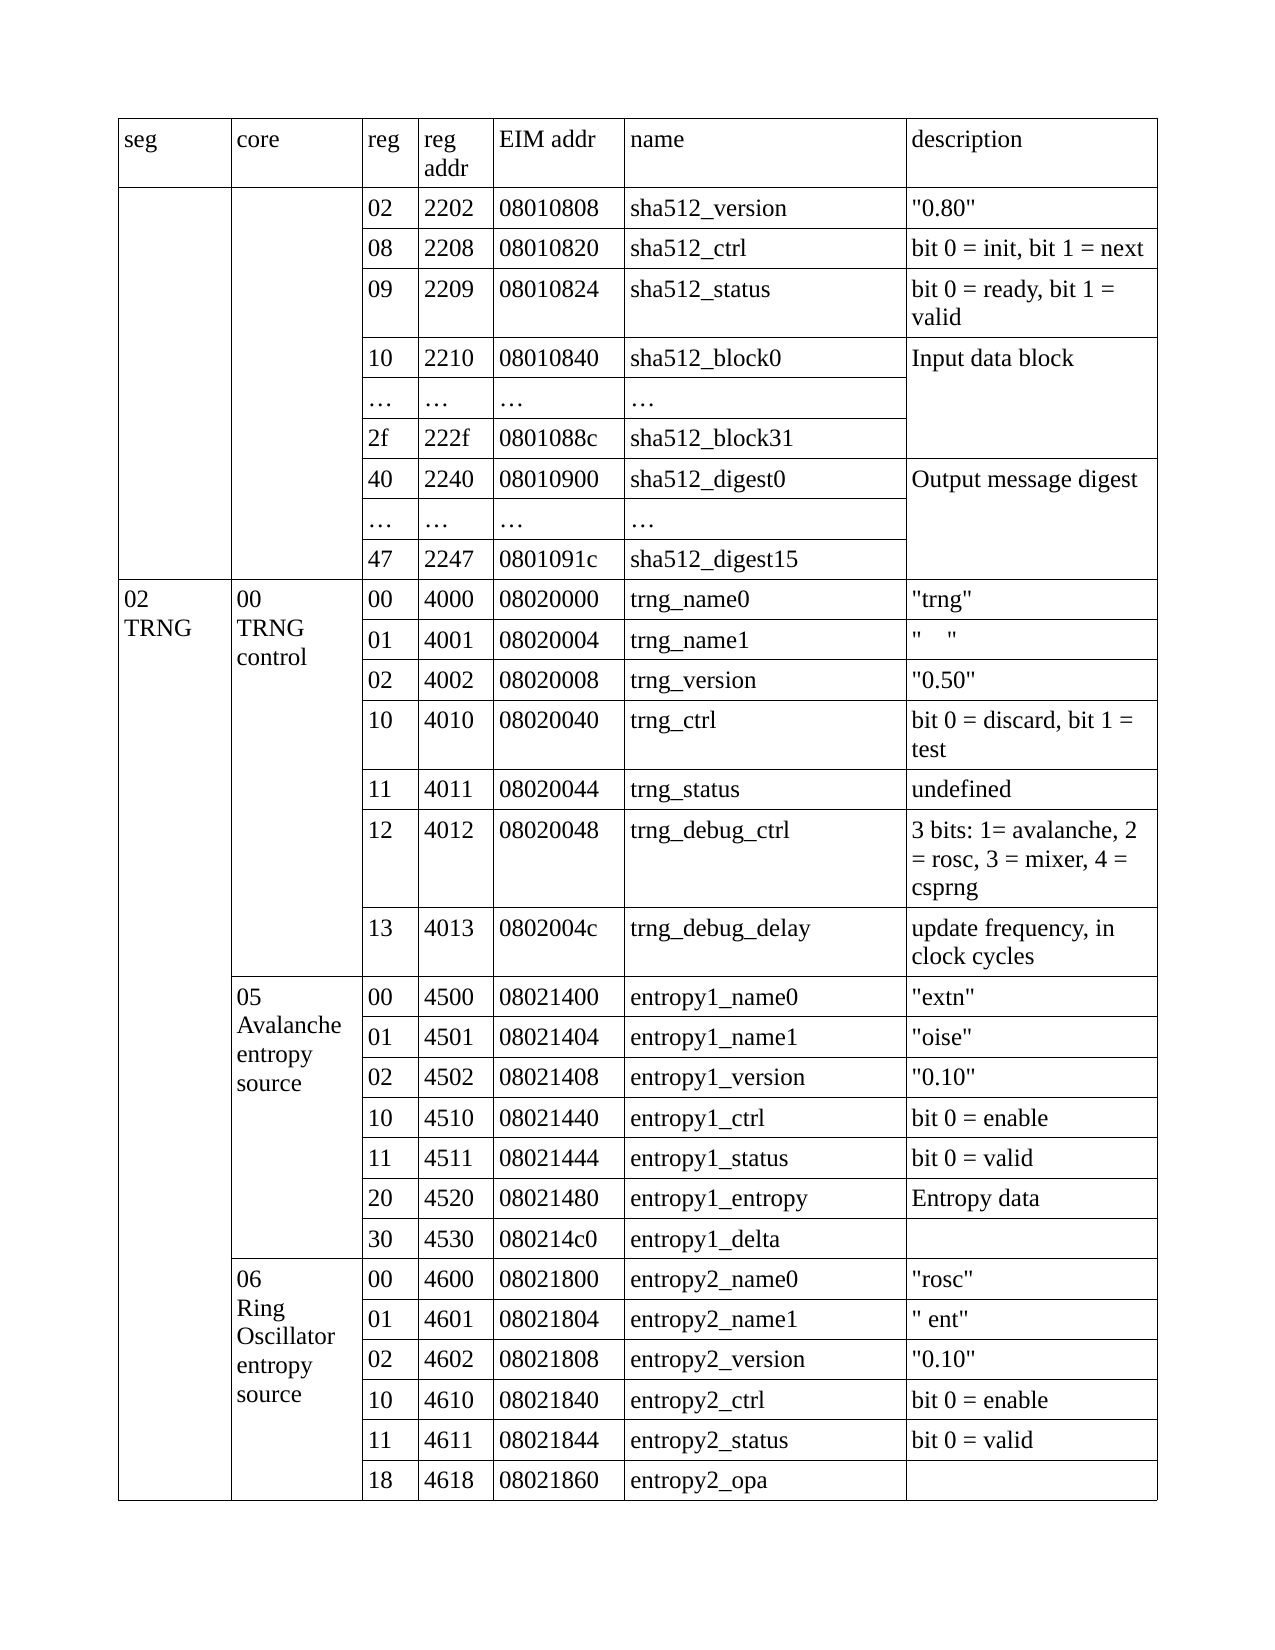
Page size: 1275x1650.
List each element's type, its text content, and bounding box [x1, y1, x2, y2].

table_cell 4011 [419, 770, 493, 809]
table_cell 08010824 [494, 269, 624, 337]
table_cell entropy2_name1 [625, 1300, 906, 1339]
table_cell [119, 188, 231, 579]
table_cell sha512_ctrl [625, 229, 906, 268]
table_cell 4001 [419, 620, 493, 659]
table_cell 08021808 [494, 1340, 624, 1379]
table_cell 4002 [419, 660, 493, 700]
table_cell bit 0 = valid [907, 1420, 1157, 1460]
table_cell 08021480 [494, 1179, 624, 1218]
table_cell 4600 [419, 1259, 493, 1298]
table_cell 4000 [419, 580, 493, 619]
table_cell 08010900 [494, 459, 624, 498]
table_cell trng_debug_ctrl [625, 810, 906, 907]
table_cell trng_debug_delay [625, 908, 906, 976]
table_cell "0.10" [907, 1340, 1157, 1379]
table_cell 4602 [419, 1340, 493, 1379]
table_cell 4012 [419, 810, 493, 907]
table_header reg addr [419, 119, 493, 187]
table_cell 40 [363, 459, 418, 498]
table_cell 06 Ring Oscillator entropy source [232, 1259, 362, 1500]
table_cell 01 [363, 620, 418, 659]
table_cell 08010820 [494, 229, 624, 268]
table_header EIM addr [494, 119, 624, 187]
table_cell "0.10" [907, 1058, 1157, 1097]
table_cell update frequency, in clock cycles [907, 908, 1157, 976]
table_cell 08021844 [494, 1420, 624, 1460]
table_cell 4601 [419, 1300, 493, 1339]
table_cell sha512_digest0 [625, 459, 906, 498]
table_cell entropy1_name0 [625, 977, 906, 1016]
table_cell 08020040 [494, 701, 624, 769]
table_cell "rosc" [907, 1259, 1157, 1298]
table_cell sha512_block0 [625, 338, 906, 377]
table_cell 4500 [419, 977, 493, 1016]
table_cell 08020000 [494, 580, 624, 619]
table_cell 08021860 [494, 1461, 624, 1500]
table_cell 2208 [419, 229, 493, 268]
table_cell bit 0 = ready, bit 1 = valid [907, 269, 1157, 337]
table_cell 08021444 [494, 1138, 624, 1177]
table_cell entropy1_name1 [625, 1017, 906, 1057]
table_cell Output message digest [907, 459, 1157, 579]
table_cell [907, 1461, 1157, 1500]
table_cell "oise" [907, 1017, 1157, 1057]
table_cell 4520 [419, 1179, 493, 1218]
table_cell 12 [363, 810, 418, 907]
table_cell … [494, 499, 624, 538]
table_cell 08021800 [494, 1259, 624, 1298]
table_cell 0802004c [494, 908, 624, 976]
table_cell 4010 [419, 701, 493, 769]
table_cell … [419, 499, 493, 538]
table_cell bit 0 = discard, bit 1 = test [907, 701, 1157, 769]
table_cell 11 [363, 1420, 418, 1460]
table_header reg [363, 119, 418, 187]
table_cell 4510 [419, 1098, 493, 1137]
table_cell "0.80" [907, 188, 1157, 227]
table_cell bit 0 = enable [907, 1098, 1157, 1137]
table_cell entropy1_delta [625, 1219, 906, 1258]
table_cell 02 TRNG [119, 580, 231, 1500]
table_cell 47 [363, 540, 418, 579]
table_cell 08020004 [494, 620, 624, 659]
table_cell 08021404 [494, 1017, 624, 1057]
table_header name [625, 119, 906, 187]
table_cell sha512_block31 [625, 419, 906, 458]
table_cell "trng" [907, 580, 1157, 619]
table_cell 01 [363, 1300, 418, 1339]
table_header core [232, 119, 362, 187]
table_cell entropy2_opa [625, 1461, 906, 1500]
table_cell 02 [363, 660, 418, 700]
table_cell 10 [363, 1380, 418, 1419]
table_header description [907, 119, 1157, 187]
table_cell entropy2_name0 [625, 1259, 906, 1298]
table_cell 3 bits: 1= avalanche, 2 = rosc, 3 = mixer, 4 = csprng [907, 810, 1157, 907]
table_cell trng_name0 [625, 580, 906, 619]
table_cell 20 [363, 1179, 418, 1218]
table_cell entropy2_version [625, 1340, 906, 1379]
table_cell 10 [363, 701, 418, 769]
table_cell 08021840 [494, 1380, 624, 1419]
table_cell … [625, 499, 906, 538]
table_cell 13 [363, 908, 418, 976]
table_cell 08021804 [494, 1300, 624, 1339]
table_cell … [363, 378, 418, 417]
table_cell entropy2_status [625, 1420, 906, 1460]
table_cell 00 [363, 1259, 418, 1298]
table_cell 02 [363, 188, 418, 227]
table_cell "extn" [907, 977, 1157, 1016]
table_cell 0801088c [494, 419, 624, 458]
table_cell 05 Avalanche entropy source [232, 977, 362, 1258]
table_cell 08010808 [494, 188, 624, 227]
table_cell bit 0 = valid [907, 1138, 1157, 1177]
table_cell 09 [363, 269, 418, 337]
table_cell sha512_digest15 [625, 540, 906, 579]
table_cell 2209 [419, 269, 493, 337]
table_cell 08020008 [494, 660, 624, 700]
table_cell 08021440 [494, 1098, 624, 1137]
table_cell [232, 188, 362, 579]
table_cell 02 [363, 1340, 418, 1379]
table_cell 080214c0 [494, 1219, 624, 1258]
table_cell 2240 [419, 459, 493, 498]
table_cell entropy1_version [625, 1058, 906, 1097]
table_cell bit 0 = enable [907, 1380, 1157, 1419]
table_cell entropy1_ctrl [625, 1098, 906, 1137]
table_cell undefined [907, 770, 1157, 809]
table_cell … [363, 499, 418, 538]
table_cell Entropy data [907, 1179, 1157, 1218]
table_cell 10 [363, 1098, 418, 1137]
table_cell 4511 [419, 1138, 493, 1177]
table_cell 08020044 [494, 770, 624, 809]
table_cell Input data block [907, 338, 1157, 458]
table_cell " ent" [907, 1300, 1157, 1339]
table_cell 08020048 [494, 810, 624, 907]
table_cell 08010840 [494, 338, 624, 377]
table_cell 02 [363, 1058, 418, 1097]
table_cell 4618 [419, 1461, 493, 1500]
table_cell 0801091c [494, 540, 624, 579]
table_cell entropy1_status [625, 1138, 906, 1177]
table_cell sha512_status [625, 269, 906, 337]
table_cell 2f [363, 419, 418, 458]
table_cell 4013 [419, 908, 493, 976]
table_cell … [419, 378, 493, 417]
table_cell entropy2_ctrl [625, 1380, 906, 1419]
table_cell 00 TRNG control [232, 580, 362, 976]
table_cell 10 [363, 338, 418, 377]
table_cell 08 [363, 229, 418, 268]
table_cell 08021408 [494, 1058, 624, 1097]
table_cell 2202 [419, 188, 493, 227]
table_cell 4610 [419, 1380, 493, 1419]
table_cell [907, 1219, 1157, 1258]
table_cell "0.50" [907, 660, 1157, 700]
table_cell 01 [363, 1017, 418, 1057]
table_cell 2247 [419, 540, 493, 579]
table_cell trng_name1 [625, 620, 906, 659]
table_cell 4501 [419, 1017, 493, 1057]
table_cell 11 [363, 1138, 418, 1177]
table_cell trng_status [625, 770, 906, 809]
table_cell 4611 [419, 1420, 493, 1460]
table_header seg [119, 119, 231, 187]
table_cell … [625, 378, 906, 417]
table_cell trng_ctrl [625, 701, 906, 769]
table_cell 18 [363, 1461, 418, 1500]
table_cell bit 0 = init, bit 1 = next [907, 229, 1157, 268]
table_cell 4530 [419, 1219, 493, 1258]
table_cell 11 [363, 770, 418, 809]
table_cell trng_version [625, 660, 906, 700]
table_cell 30 [363, 1219, 418, 1258]
table_cell 00 [363, 580, 418, 619]
table_cell 222f [419, 419, 493, 458]
table_cell 4502 [419, 1058, 493, 1097]
table_cell entropy1_entropy [625, 1179, 906, 1218]
table_cell … [494, 378, 624, 417]
table_cell 08021400 [494, 977, 624, 1016]
table_cell 00 [363, 977, 418, 1016]
table_cell 2210 [419, 338, 493, 377]
table_cell " " [907, 620, 1157, 659]
table_cell sha512_version [625, 188, 906, 227]
